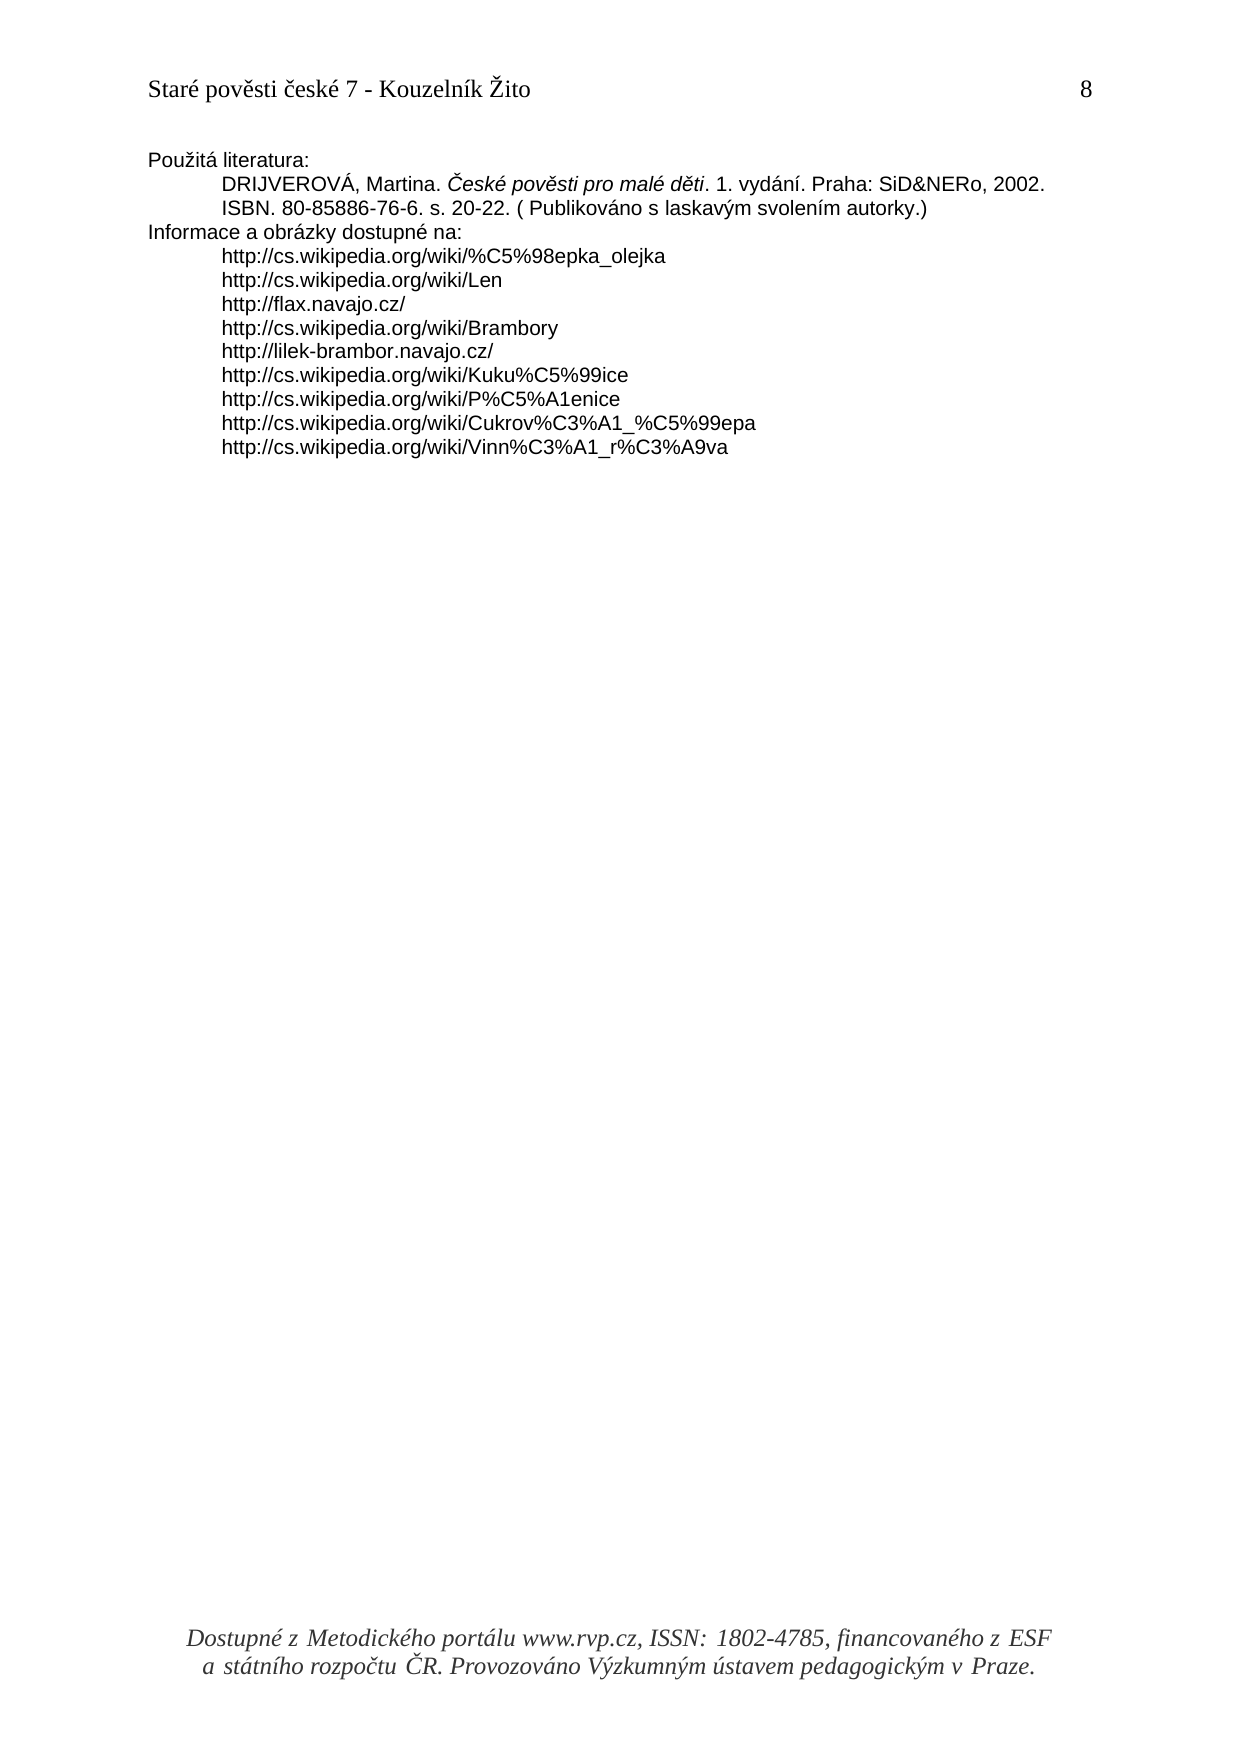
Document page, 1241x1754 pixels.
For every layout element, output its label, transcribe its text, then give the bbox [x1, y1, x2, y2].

text DRIJVEROVÁ, Martina. České pověsti pro malé děti. 1. vydání. Praha: SiD&NERo, 2002. ISBN. 80-85886-76-6. s. 20-22. ( Publikováno s laskavým svolením autorky.) [221, 172, 1092, 219]
text Použitá literatura: [148, 148, 1092, 172]
text http://cs.wikipedia.org/wiki/Kuku%C5%99ice [148, 363, 1092, 387]
text http://cs.wikipedia.org/wiki/%C5%98epka_olejka [148, 243, 1092, 267]
text http://cs.wikipedia.org/wiki/Cukrov%C3%A1_%C5%99epa [148, 411, 1092, 435]
text http://lilek-brambor.navajo.cz/ [148, 339, 1092, 363]
text http://cs.wikipedia.org/wiki/Len [148, 267, 1092, 291]
text http://cs.wikipedia.org/wiki/Brambory [148, 315, 1092, 339]
text http://flax.navajo.cz/ [148, 291, 1092, 315]
text http://cs.wikipedia.org/wiki/Vinn%C3%A1_r%C3%A9va [148, 435, 1092, 459]
text Informace a obrázky dostupné na: [148, 219, 1092, 243]
text http://cs.wikipedia.org/wiki/P%C5%A1enice [148, 387, 1092, 411]
